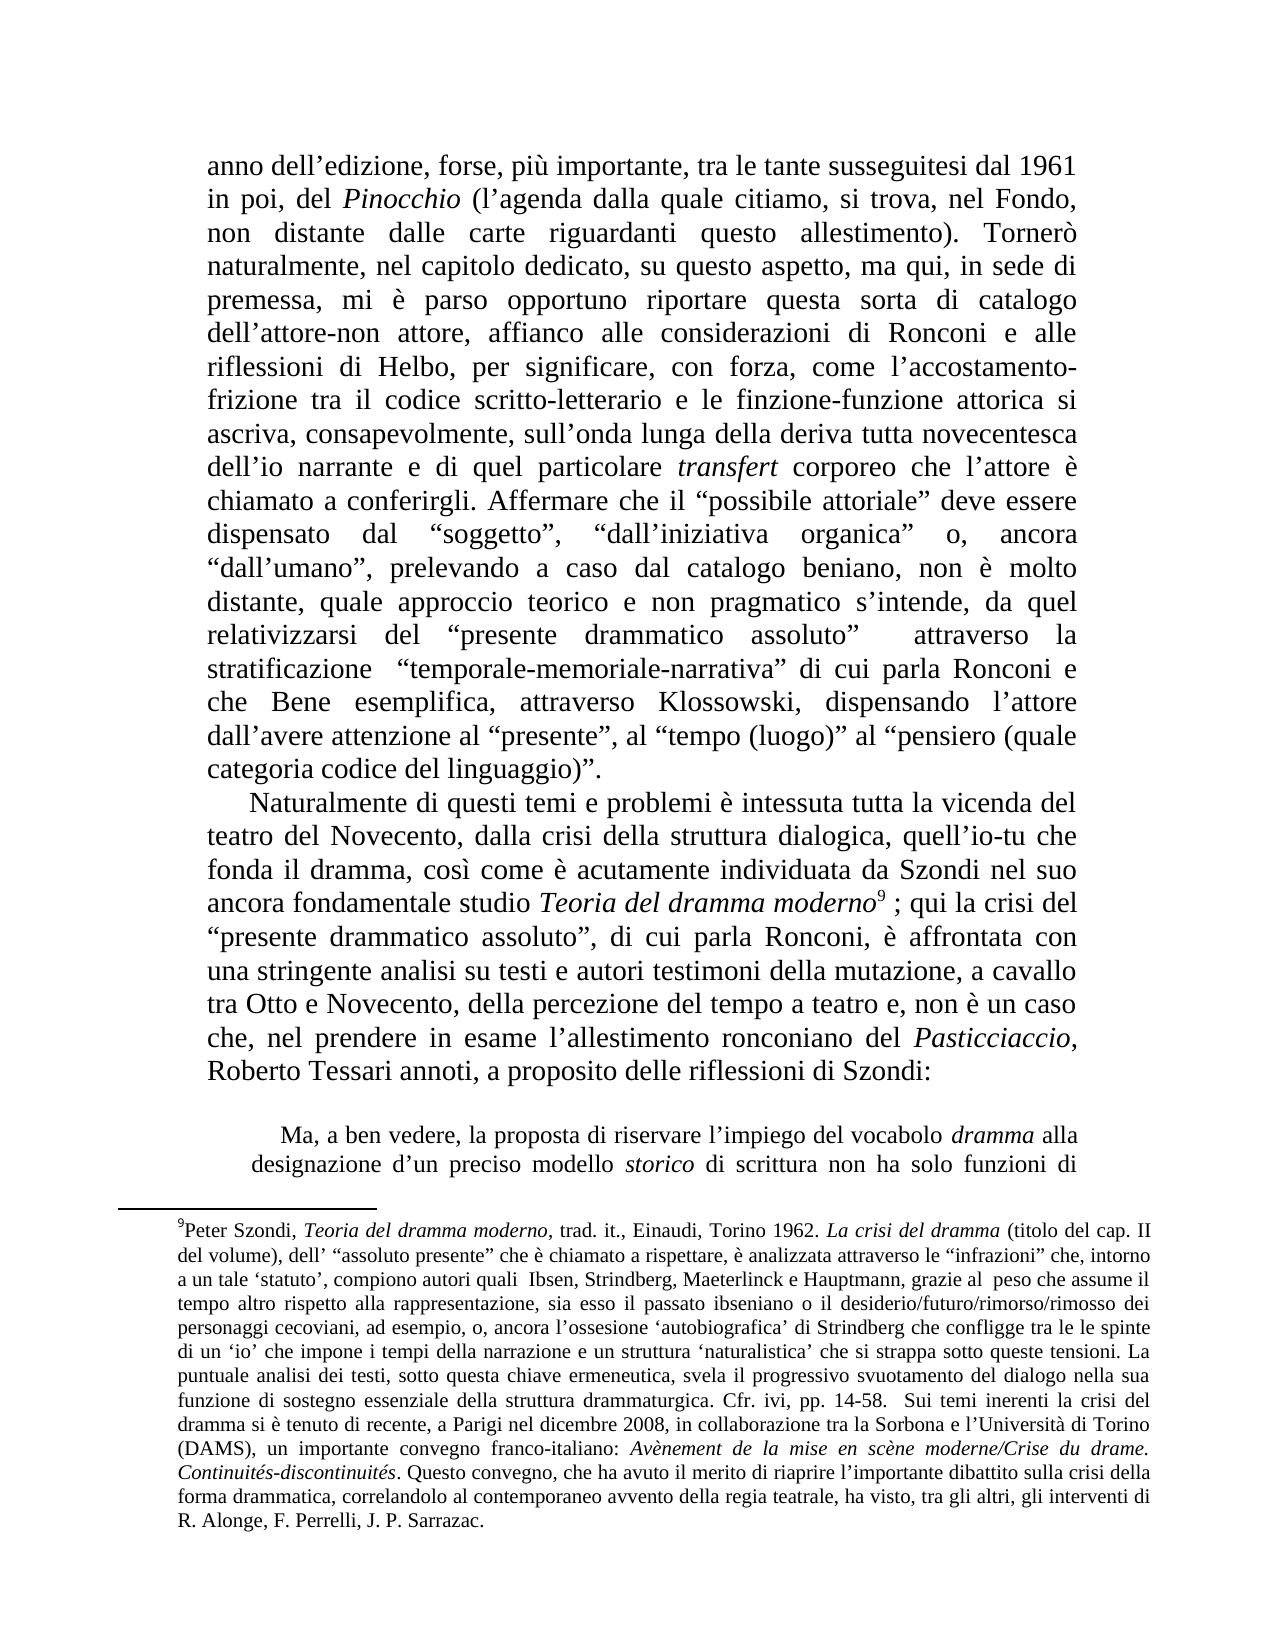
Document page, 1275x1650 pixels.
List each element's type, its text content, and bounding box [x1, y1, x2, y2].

text Naturalmente di questi temi e problemi è intessuta tutta la vicenda del teatro del Novecento, dalla crisi della struttura dialogica, quell’io-tu che fonda il dramma, così come è acutamente individuata da Szondi nel suo ancora fondamentale studio Teoria del dramma moderno ; qui la crisi del “presente drammatico assoluto”, di cui parla Ronconi, è affrontata con una stringente analisi su testi e autori testimoni della mutazione, a cavallo tra Otto e Novecento, della percezione del tempo a teatro e, non è un caso che, nel prendere in esame l’allestimento ronconiano del Pasticciaccio, Roberto Tessari annoti, a proposito delle riflessioni di Szondi: [207, 785, 1078, 1087]
text anno dell’edizione, forse, più importante, tra le tante susseguitesi dal 1961 in poi, del Pinocchio (l’agenda dalla quale citiamo, si trova, nel Fondo, non distante dalle carte riguardanti questo allestimento). Tornerò naturalmente, nel capitolo dedicato, su questo aspetto, ma qui, in sede di premessa, mi è parso opportuno riportare questa sorta di catalogo dell’attore-non attore, affianco alle considerazioni di Ronconi e alle riflessioni di Helbo, per significare, con forza, come l’accostamento-frizione tra il codice scritto-letterario e le finzione-funzione attorica si ascriva, consapevolmente, sull’onda lunga della deriva tutta novecentesca dell’io narrante e di quel particolare transfert corporeo che l’attore è chiamato a conferirgli. Affermare che il “possibile attoriale” deve essere dispensato dal “soggetto”, “dall’iniziativa organica” o, ancora “dall’umano”, prelevando a caso dal catalogo beniano, non è molto distante, quale approccio teorico e non pragmatico s’intende, da quel relativizzarsi del “presente drammatico assoluto” attraverso la stratificazione “temporale-memoriale-narrativa” di cui parla Ronconi e che Bene esemplifica, attraverso Klossowski, dispensando l’attore dall’avere attenzione al “presente”, al “tempo (luogo)” al “pensiero (quale categoria codice del linguaggio)”. [207, 148, 1078, 785]
text Peter Szondi, Teoria del dramma moderno, trad. it., Einaudi, Torino 1962. La crisi del dramma (titolo del cap. II del volume), dell’ “assoluto presente” che è chiamato a rispettare, è analizzata attraverso le “infrazioni” che, intorno a un tale ‘statuto’, compiono autori quali Ibsen, Strindberg, Maeterlinck e Hauptmann, grazie al peso che assume il tempo altro rispetto alla rappresentazione, sia esso il passato ibseniano o il desiderio/futuro/rimorso/rimosso dei personaggi cecoviani, ad esempio, o, ancora l’ossesione ‘autobiografica’ di Strindberg che confligge tra le le spinte di un ‘io’ che impone i tempi della narrazione e un struttura ‘naturalistica’ che si strappa sotto queste tensioni. La puntuale analisi dei testi, sotto questa chiave ermeneutica, svela il progressivo svuotamento del dialogo nella sua funzione di sostegno essenziale della struttura drammaturgica. Cfr. ivi, pp. 14-58. Sui temi inerenti la crisi del dramma si è tenuto di recente, a Parigi nel dicembre 2008, in collaborazione tra la Sorbona e l’Università di Torino (DAMS), un importante convegno franco-italiano: Avènement de la mise en scène moderne/Crise du drame. Continuités-discontinuités. Questo convegno, che ha avuto il merito di riaprire l’importante dibattito sulla crisi della forma drammatica, correlandolo al contemporaneo avvento della regia teatrale, ha visto, tra gli altri, gli interventi di R. Alonge, F. Perrelli, J. P. Sarrazac. [177, 1215, 1152, 1532]
text Ma, a ben vedere, la proposta di riservare l’impiego del vocabolo dramma alla designazione d’un preciso modello storico di scrittura non ha solo funzioni di [251, 1120, 1078, 1178]
